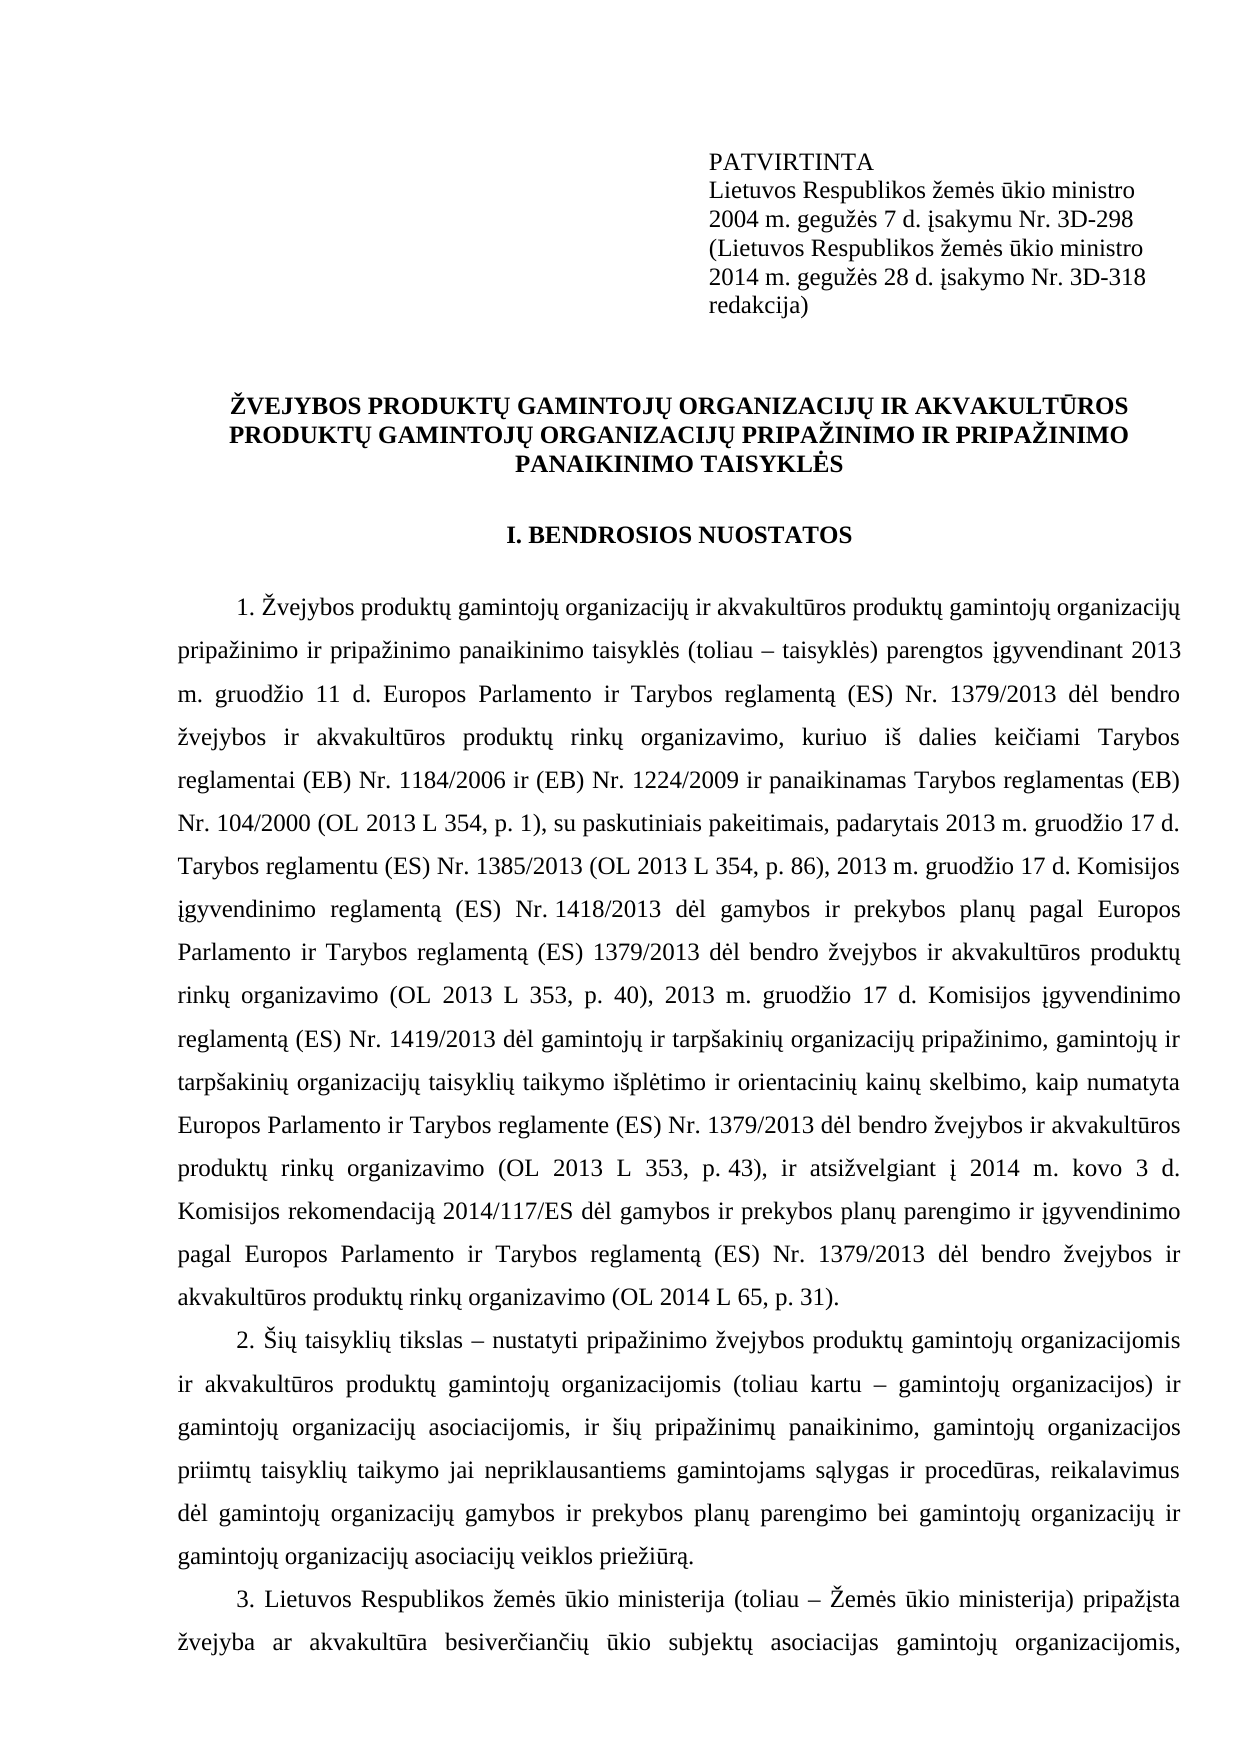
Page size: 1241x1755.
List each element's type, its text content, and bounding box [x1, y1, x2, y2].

text Lietuvos Respublikos žemės ūkio ministro [709, 176, 1181, 204]
text I. Bendrosios nuostatos [177, 521, 1181, 549]
text 1. Žvejybos produktų gamintojų organizacijų ir akvakultūros produktų gamintojų organizacijų pripažinimo ir pripažinimo panaikinimo taisyklės (toliau – taisyklės) parengtos įgyvendinant 2013 m. gruodžio 11 d. Europos Parlamento ir Tarybos reglamentą (ES) Nr. 1379/2013 dėl bendro žvejybos ir akvakultūros produktų rinkų organizavimo, kuriuo iš dalies keičiami Tarybos reglamentai (EB) Nr. 1184/2006 ir (EB) Nr. 1224/2009 ir panaikinamas Tarybos reglamentas (EB) Nr. 104/2000 (OL 2013 L 354, p. 1), su paskutiniais pakeitimais, padarytais 2013 m. gruodžio 17 d. Tarybos reglamentu (ES) Nr. 1385/2013 (OL 2013 L 354, p. 86), 2013 m. gruodžio 17 d. Komisijos įgyvendinimo reglamentą (ES) Nr. 1418/2013 dėl gamybos ir prekybos planų pagal Europos Parlamento ir Tarybos reglamentą (ES) 1379/2013 dėl bendro žvejybos ir akvakultūros produktų rinkų organizavimo (OL 2013 L 353, p. 40), 2013 m. gruodžio 17 d. Komisijos įgyvendinimo reglamentą (ES) Nr. 1419/2013 dėl gamintojų ir tarpšakinių organizacijų pripažinimo, gamintojų ir tarpšakinių organizacijų taisyklių taikymo išplėtimo ir orientacinių kainų skelbimo, kaip numatyta Europos Parlamento ir Tarybos reglamente (ES) Nr. 1379/2013 dėl bendro žvejybos ir akvakultūros produktų rinkų organizavimo (OL 2013 L 353, p. 43), ir atsižvelgiant į 2014 m. kovo 3 d. Komisijos rekomendaciją 2014/117/ES dėl gamybos ir prekybos planų parengimo ir įgyvendinimo pagal Europos Parlamento ir Tarybos reglamentą (ES) Nr. 1379/2013 dėl bendro žvejybos ir akvakultūros produktų rinkų organizavimo (OL 2014 L 65, p. 31). [177, 592, 1181, 1311]
text 3. Lietuvos Respublikos žemės ūkio ministerija (toliau – Žemės ūkio ministerija) pripažįsta žvejyba ar akvakultūra besiverčiančių ūkio subjektų asociacijas gamintojų organizacijomis, [177, 1584, 1181, 1656]
text 2004 m. gegužės 7 d. įsakymu Nr. 3D-298 [709, 204, 1181, 233]
text Žvejybos produkTŲ gamintojų organizacijų ir akvakultūros produktų gamintojų organizacijų pripažinimo IR PRIPAŽINIMO PANAIKINIMO taisyklės [177, 391, 1181, 477]
text 2014 m. gegužės 28 d. įsakymo Nr. 3D-318 [709, 262, 1181, 291]
text 2. Šių taisyklių tikslas – nustatyti pripažinimo žvejybos produktų gamintojų organizacijomis ir akvakultūros produktų gamintojų organizacijomis (toliau kartu – gamintojų organizacijos) ir gamintojų organizacijų asociacijomis, ir šių pripažinimų panaikinimo, gamintojų organizacijos priimtų taisyklių taikymo jai nepriklausantiems gamintojams sąlygas ir procedūras, reikalavimus dėl gamintojų organizacijų gamybos ir prekybos planų parengimo bei gamintojų organizacijų ir gamintojų organizacijų asociacijų veiklos priežiūrą. [177, 1326, 1181, 1570]
text patvirtinta [709, 147, 1181, 176]
text redakcija) [709, 291, 1181, 319]
text (Lietuvos Respublikos žemės ūkio ministro [709, 233, 1181, 262]
